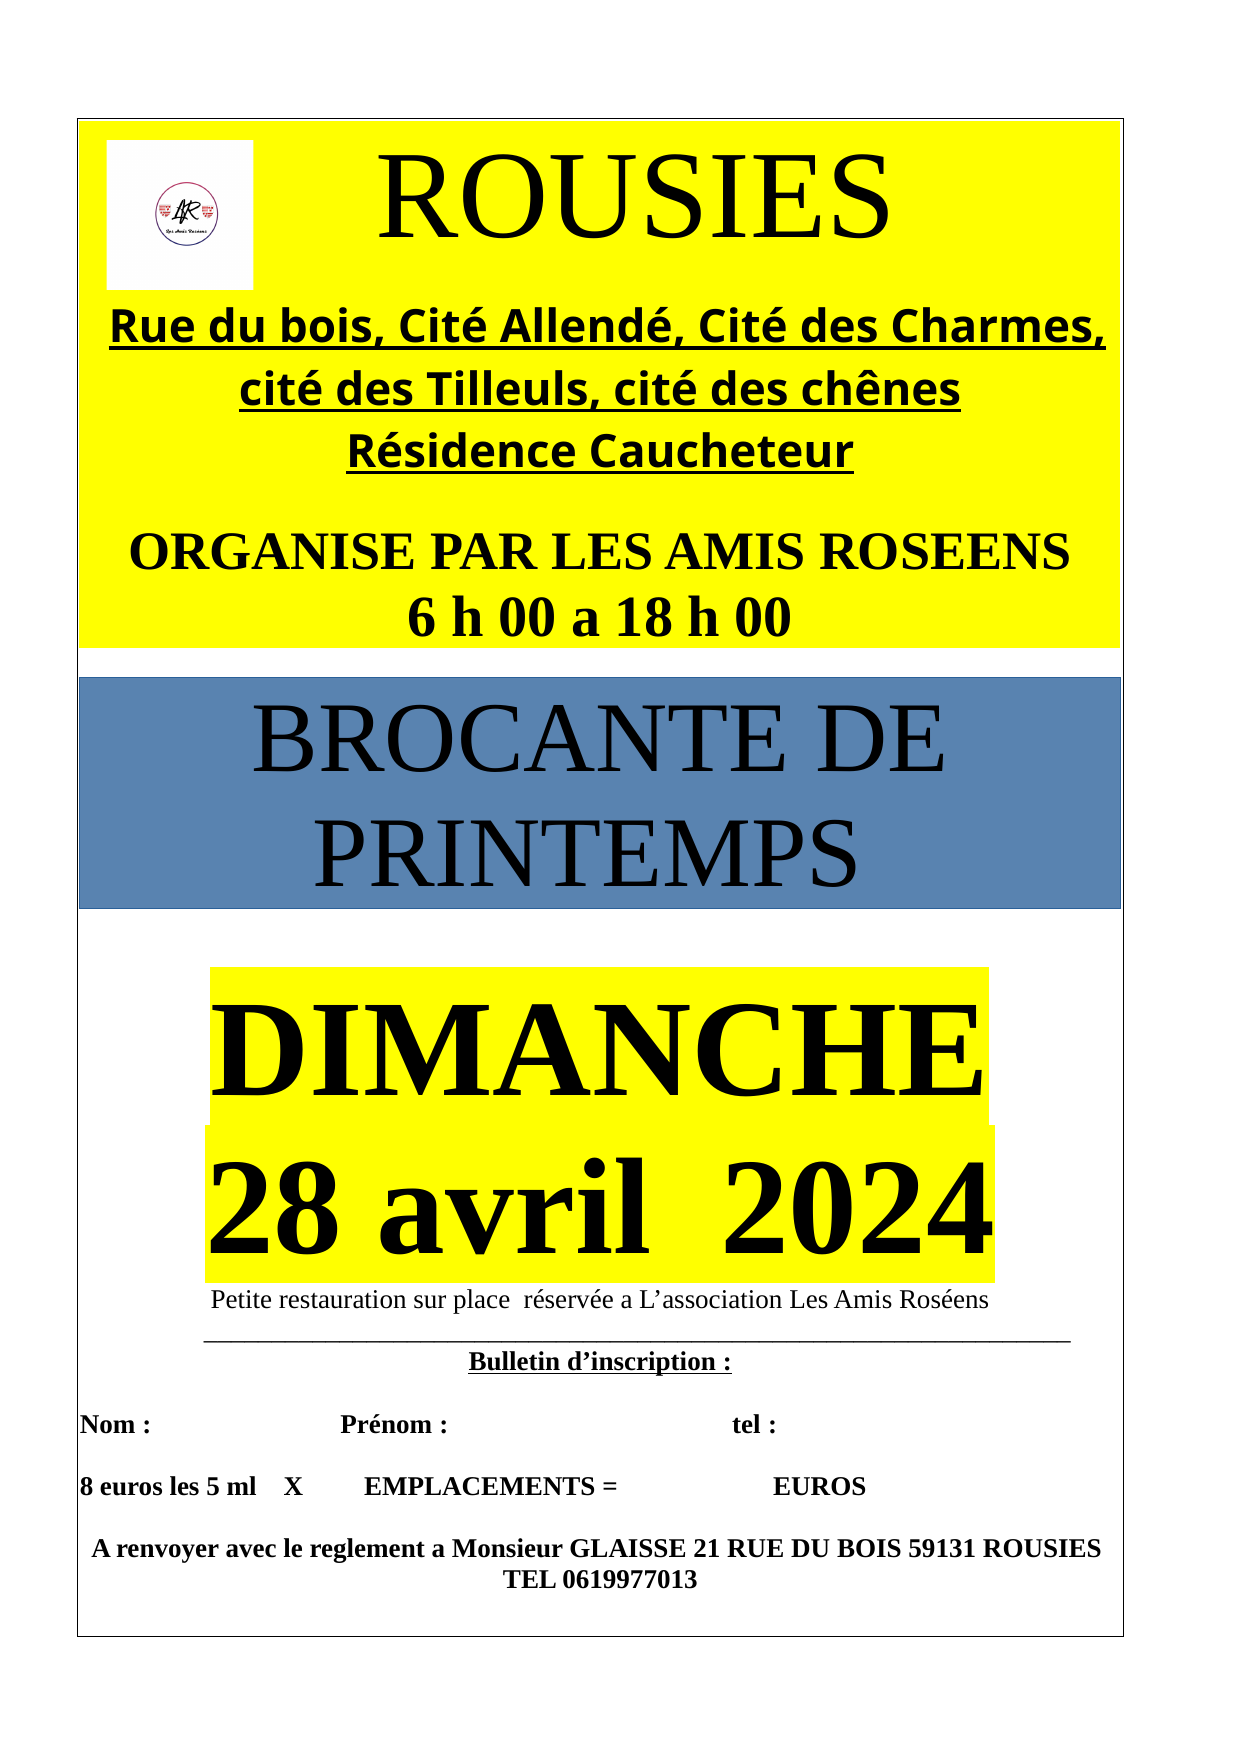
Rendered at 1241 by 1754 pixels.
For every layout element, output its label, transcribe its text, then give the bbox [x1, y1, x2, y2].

text 8 euros les 5 ml X EMPLACEMENTS = EUROS [79, 1470, 1120, 1501]
text 6 h 00 a 18 h 00 [79, 581, 1120, 648]
text DIMANCHE 28 avril 2024 [79, 967, 1120, 1283]
text Nom : Prénom : tel : [79, 1408, 1120, 1439]
text ________________________________________________________________ [79, 1314, 1120, 1345]
text ORGANISE PAR LES AMIS ROSEENS [79, 519, 1120, 581]
text A renvoyer avec le reglement a Monsieur GLAISSE 21 RUE DU BOIS 59131 ROUSIES [79, 1532, 1120, 1563]
text Rue du bois, Cité Allendé, Cité des Charmes, cité des Tilleuls, cité des chênes Résidence Caucheteur [79, 294, 1120, 481]
text ROUSIES [79, 121, 1120, 265]
text Bulletin d’inscription : [79, 1345, 1120, 1377]
picture [106, 140, 254, 290]
text TEL 0619977013 [79, 1563, 1120, 1594]
text Petite restauration sur place réservée a L’association Les Amis Roséens [79, 1283, 1120, 1314]
